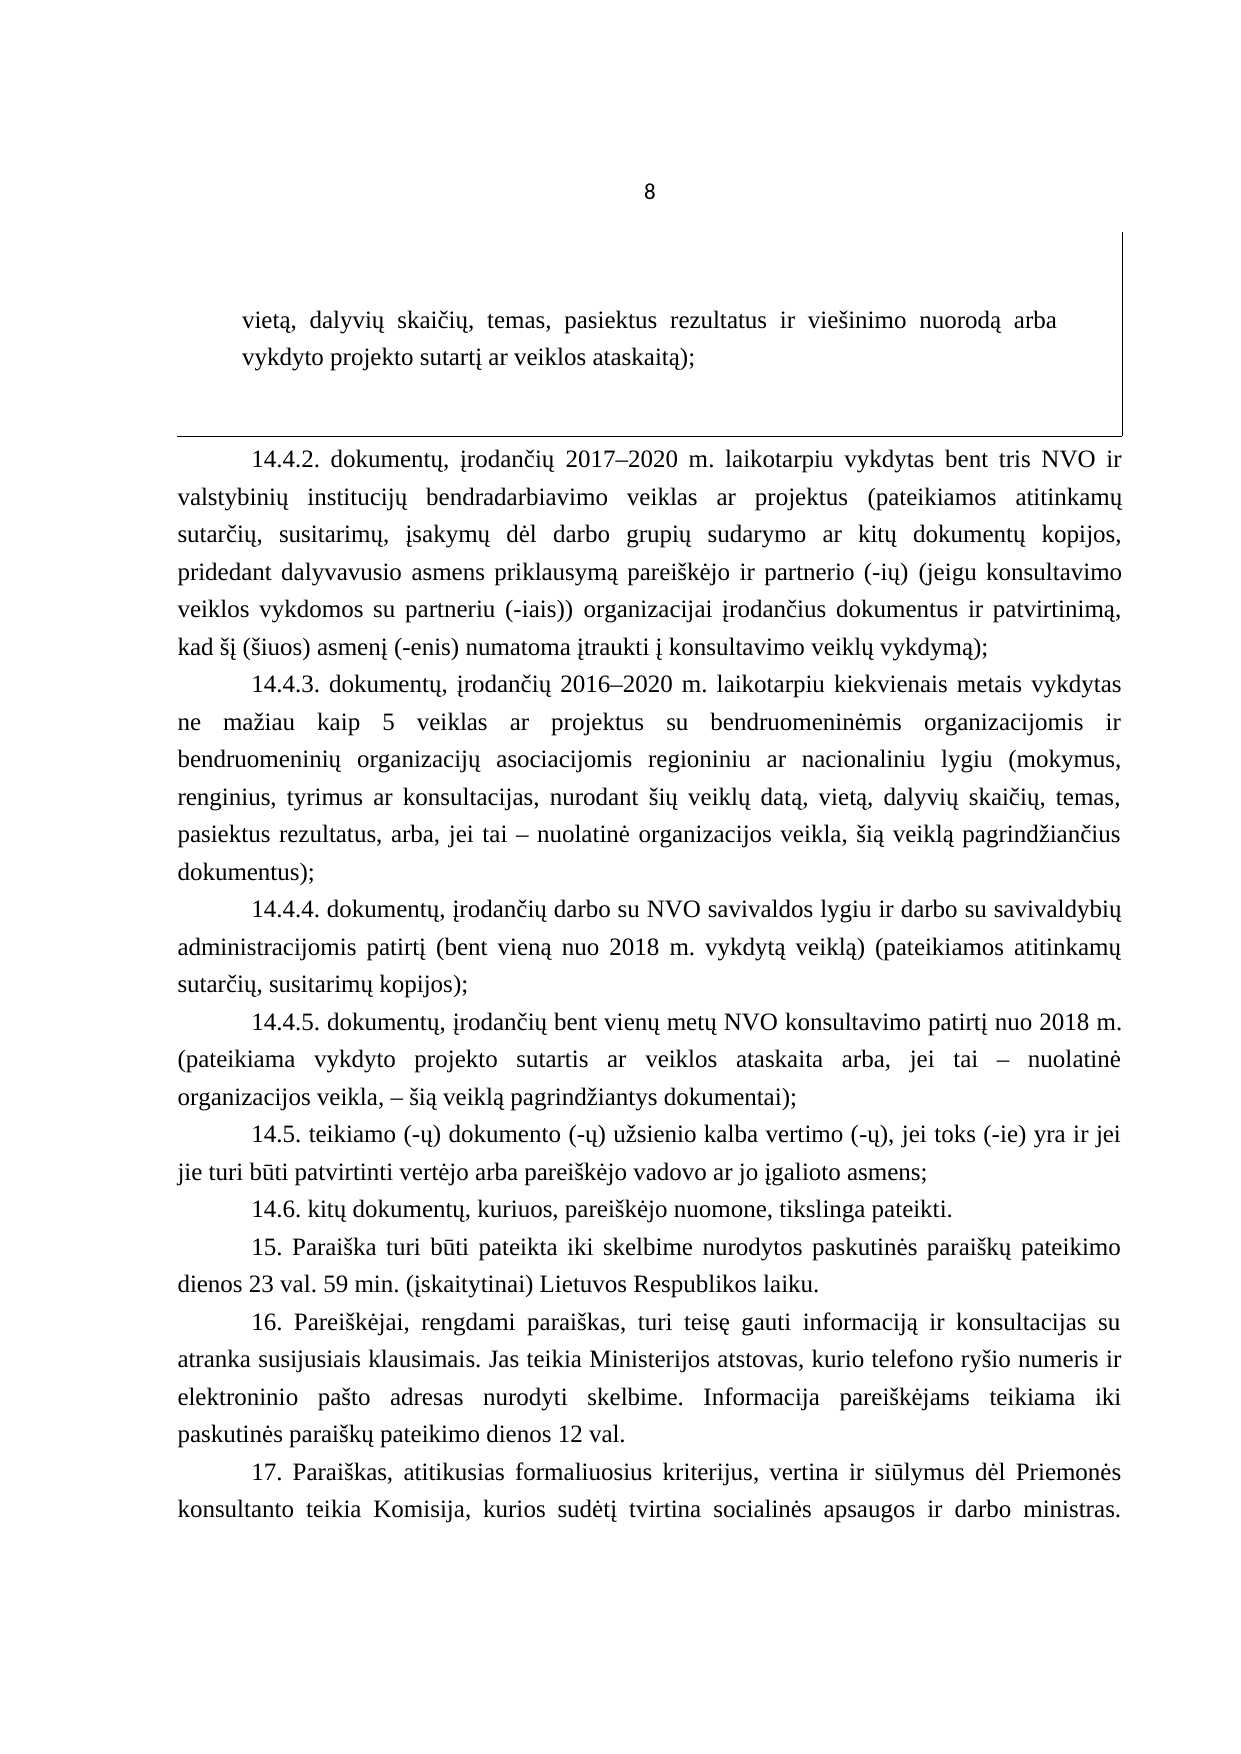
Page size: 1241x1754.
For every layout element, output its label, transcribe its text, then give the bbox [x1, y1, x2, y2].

text 17. Paraiškas, atitikusias formaliuosius kriterijus, vertina ir siūlymus dėl Priemonės konsultanto teikia Komisija, kurios sudėtį tvirtina socialinės apsaugos ir darbo ministras. [177, 1448, 1122, 1523]
text 15. Paraiška turi būti pateikta iki skelbime nurodytos paskutinės paraiškų pateikimo dienos 23 val. 59 min. (įskaitytinai) Lietuvos Respublikos laiku. [177, 1223, 1122, 1298]
text 14.4.2. dokumentų, įrodančių 2017–2020 m. laikotarpiu vykdytas bent tris NVO ir valstybinių institucijų bendradarbiavimo veiklas ar projektus (pateikiamos atitinkamų sutarčių, susitarimų, įsakymų dėl darbo grupių sudarymo ar kitų dokumentų kopijos, pridedant dalyvavusio asmens priklausymą pareiškėjo ir partnerio (-ių) (jeigu konsultavimo veiklos vykdomos su partneriu (-iais)) organizacijai įrodančius dokumentus ir patvirtinimą, kad šį (šiuos) asmenį (-enis) numatoma įtraukti į konsultavimo veiklų vykdymą); [177, 436, 1122, 661]
text 14.4.5. dokumentų, įrodančių bent vienų metų NVO konsultavimo patirtį nuo 2018 m. (pateikiama vykdyto projekto sutartis ar veiklos ataskaita arba, jei tai – nuolatinė organizacijos veikla, – šią veiklą pagrindžiantys dokumentai); [177, 998, 1122, 1111]
text vietą, dalyvių skaičių, temas, pasiektus rezultatus ir viešinimo nuorodą arba vykdyto projekto sutartį ar veiklos ataskaitą); [177, 232, 1122, 436]
text 16. Pareiškėjai, rengdami paraiškas, turi teisę gauti informaciją ir konsultacijas su atranka susijusiais klausimais. Jas teikia Ministerijos atstovas, kurio telefono ryšio numeris ir elektroninio pašto adresas nurodyti skelbime. Informacija pareiškėjams teikiama iki paskutinės paraiškų pateikimo dienos 12 val. [177, 1298, 1122, 1448]
text 14.4.3. dokumentų, įrodančių 2016–2020 m. laikotarpiu kiekvienais metais vykdytas ne mažiau kaip 5 veiklas ar projektus su bendruomeninėmis organizacijomis ir bendruomeninių organizacijų asociacijomis regioniniu ar nacionaliniu lygiu (mokymus, renginius, tyrimus ar konsultacijas, nurodant šių veiklų datą, vietą, dalyvių skaičių, temas, pasiektus rezultatus, arba, jei tai – nuolatinė organizacijos veikla, šią veiklą pagrindžiančius dokumentus); [177, 661, 1122, 886]
text 14.5. teikiamo (-ų) dokumento (-ų) užsienio kalba vertimo (-ų), jei toks (-ie) yra ir jei jie turi būti patvirtinti vertėjo arba pareiškėjo vadovo ar jo įgalioto asmens; [177, 1111, 1122, 1186]
text 14.6. kitų dokumentų, kuriuos, pareiškėjo nuomone, tikslinga pateikti. [177, 1186, 1122, 1223]
text 14.4.4. dokumentų, įrodančių darbo su NVO savivaldos lygiu ir darbo su savivaldybių administracijomis patirtį (bent vieną nuo 2018 m. vykdytą veiklą) (pateikiamos atitinkamų sutarčių, susitarimų kopijos); [177, 886, 1122, 998]
